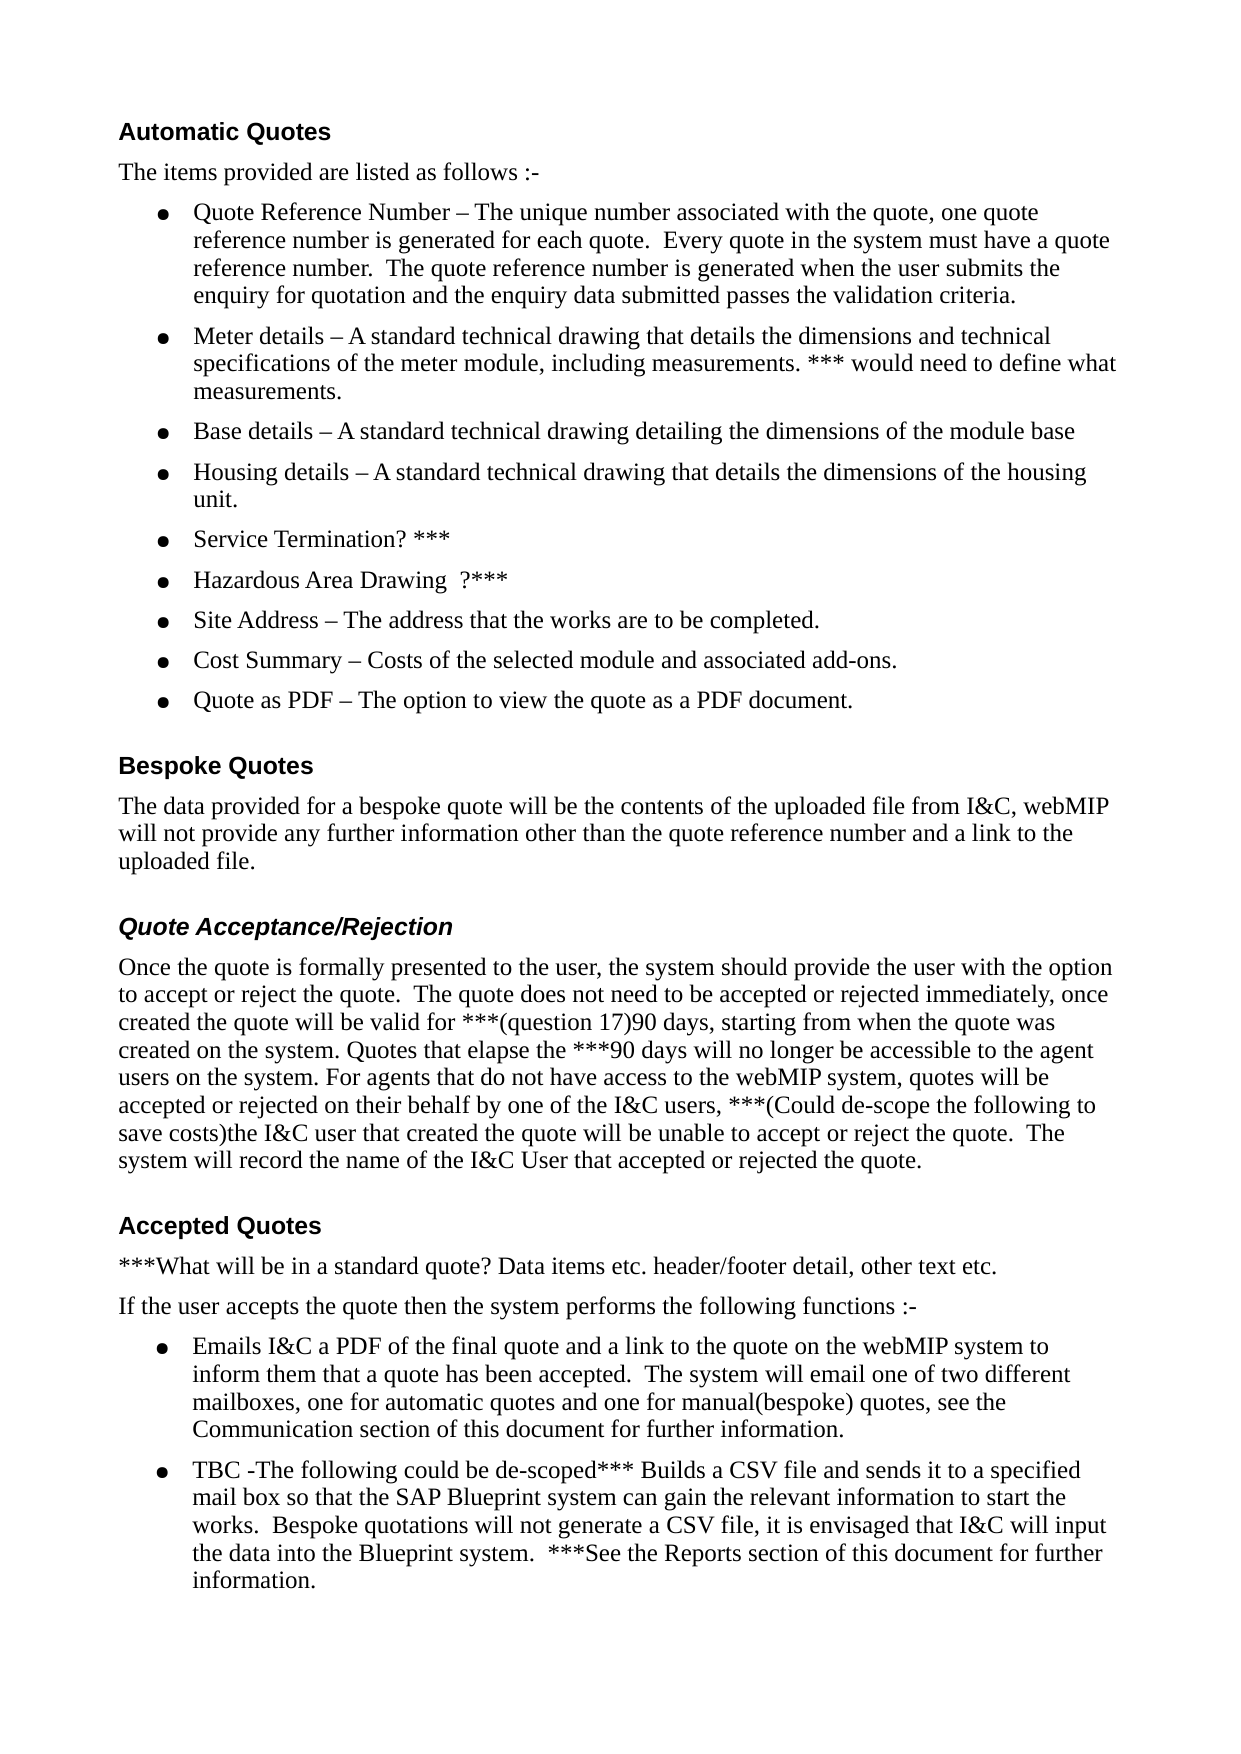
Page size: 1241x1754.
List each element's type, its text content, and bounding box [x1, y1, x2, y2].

subtitle Quote Acceptance/Rejection [118, 912, 1122, 940]
list TBC -The following could be de-scoped*** Builds a CSV file and sends it to a specified mail box so that the SAP Blueprint system can gain the relevant information to start the works. Bespoke quotations will not generate a CSV file, it is envisaged that I&C will input the data into the Blueprint system. ***See the Reports section of this document for further information. [154, 1456, 1122, 1594]
text The data provided for a bespoke quote will be the contents of the uploaded file from I&C, webMIP will not provide any further information other than the quote reference number and a link to the uploaded file. [118, 792, 1122, 875]
list Meter details – A standard technical drawing that details the dimensions and technical specifications of the meter module, including measurements. *** would need to define what measurements. [156, 322, 1122, 405]
list Quote Reference Number – The unique number associated with the quote, one quote reference number is generated for each quote. Every quote in the system must have a quote reference number. The quote reference number is generated when the user submits the enquiry for quotation and the enquiry data submitted passes the validation criteria. [156, 198, 1122, 309]
text The items provided are listed as follows :- [118, 158, 1122, 186]
text ***What will be in a standard quote? Data items etc. header/footer detail, other text etc. [118, 1252, 1122, 1280]
list Base details – A standard technical drawing detailing the dimensions of the module base [156, 417, 1122, 445]
list Cost Summary – Costs of the selected module and associated add-ons. [156, 646, 1122, 674]
subtitle Automatic Quotes [118, 118, 1122, 146]
list Service Termination? *** [156, 526, 1122, 553]
list Hazardous Area Drawing ?*** [156, 566, 1122, 593]
subtitle Accepted Quotes [118, 1212, 1122, 1239]
text If the user accepts the quote then the system performs the following functions :- [118, 1292, 1122, 1320]
list Quote as PDF – The option to view the quote as a PDF document. [156, 686, 1122, 714]
list Housing details – A standard technical drawing that details the dimensions of the housing unit. [156, 458, 1122, 513]
list Site Address – The address that the works are to be completed. [156, 606, 1122, 634]
list Emails I&C a PDF of the final quote and a link to the quote on the webMIP system to inform them that a quote has been accepted. The system will email one of two different mailboxes, one for automatic quotes and one for manual(bespoke) quotes, see the Communication section of this document for further information. [154, 1332, 1122, 1443]
subtitle Bespoke Quotes [118, 752, 1122, 779]
text Once the quote is formally presented to the user, the system should provide the user with the option to accept or reject the quote. The quote does not need to be accepted or rejected immediately, once created the quote will be valid for ***(question 17)90 days, starting from when the quote was created on the system. Quotes that elapse the ***90 days will no longer be accessible to the agent users on the system. For agents that do not have access to the webMIP system, quotes will be accepted or rejected on their behalf by one of the I&C users, ***(Could de-scope the following to save costs)the I&C user that created the quote will be unable to accept or reject the quote. The system will record the name of the I&C User that accepted or rejected the quote. [118, 953, 1122, 1174]
